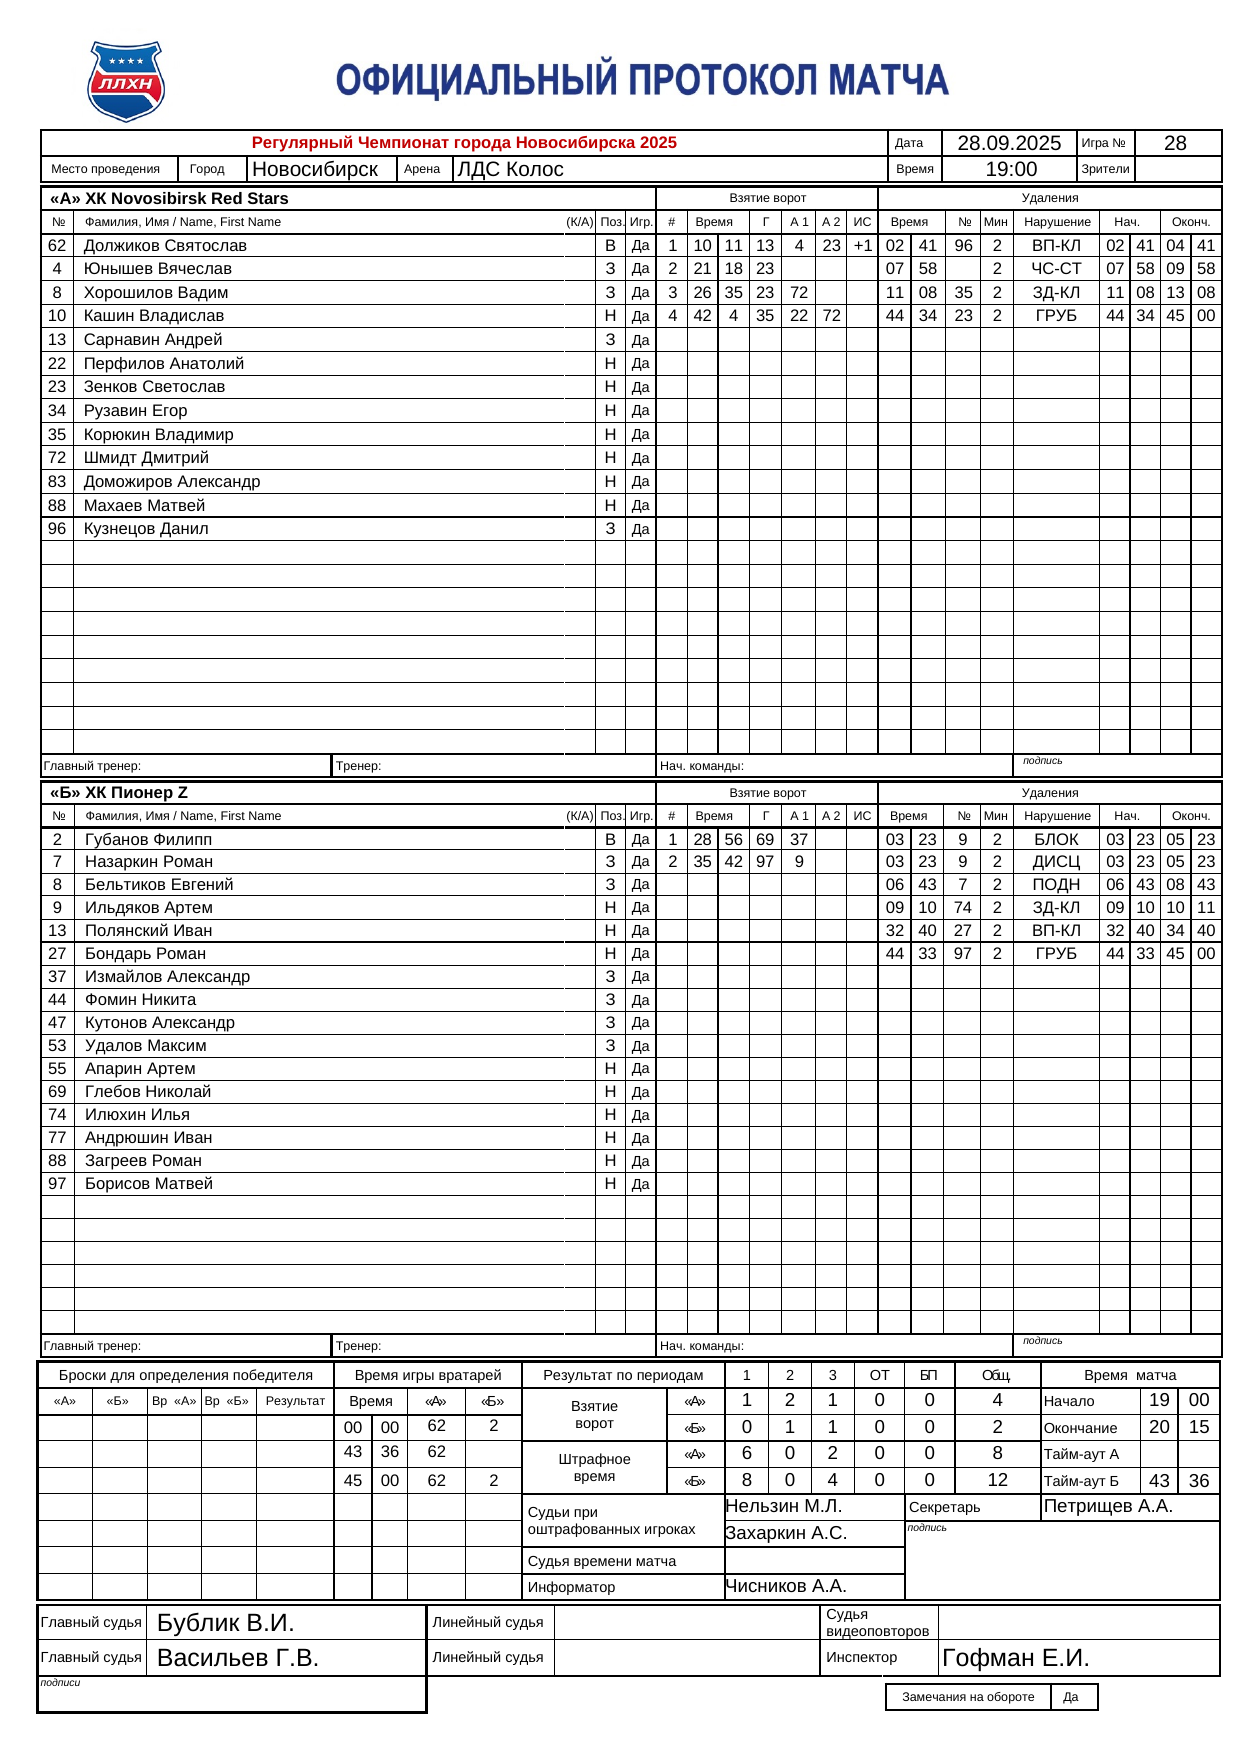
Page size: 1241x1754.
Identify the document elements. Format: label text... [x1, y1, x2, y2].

table_cell 2 [981, 896, 1013, 918]
table_cell [1014, 352, 1099, 374]
table_cell [565, 1035, 595, 1057]
table_cell 13 [42, 920, 74, 941]
table_cell [257, 1468, 333, 1493]
table_cell 45 [1161, 943, 1190, 964]
table_cell 02 [879, 235, 910, 256]
table_cell 23 [912, 850, 943, 872]
table_cell [657, 1012, 687, 1033]
table_cell [257, 1494, 333, 1520]
table_cell [1192, 423, 1221, 445]
table_cell [1014, 683, 1099, 706]
table_cell [879, 376, 910, 398]
table_cell [981, 565, 1013, 587]
table_cell [688, 376, 717, 398]
table_cell [1161, 1127, 1190, 1149]
table_cell [565, 1058, 595, 1079]
table_cell [981, 399, 1013, 422]
table_cell [1014, 518, 1099, 540]
table_cell 2 [981, 235, 1013, 256]
table_cell Чисников А.А. [726, 1575, 904, 1599]
table_cell [1099, 1682, 1220, 1711]
table_cell [750, 730, 781, 753]
table_cell 74 [944, 896, 980, 918]
table_cell [782, 1288, 815, 1310]
table_cell [657, 1150, 687, 1172]
table_cell [944, 1081, 980, 1103]
table_cell [879, 1311, 910, 1333]
table_cell 62 [408, 1416, 465, 1440]
table_cell [1161, 1265, 1190, 1287]
table_cell 27 [944, 920, 980, 941]
table_cell 2 [769, 1389, 811, 1413]
table_cell [74, 588, 564, 611]
table_cell [565, 920, 595, 941]
table_cell 72 [42, 446, 73, 469]
table_cell Да [626, 896, 655, 918]
table_header Броски для определения победителя [39, 1363, 333, 1387]
table_cell [42, 1288, 74, 1310]
table_cell [74, 659, 564, 682]
table_cell 10 [1131, 896, 1160, 918]
table_cell [750, 636, 781, 658]
table_cell [42, 541, 73, 564]
table_cell [688, 399, 717, 422]
table_cell 07 [879, 257, 910, 280]
table_cell [946, 446, 980, 469]
table_cell [750, 423, 781, 445]
table_cell [1100, 1150, 1129, 1172]
table_cell [944, 966, 980, 987]
table_cell «Б» [93, 1389, 147, 1413]
table_cell 3 [657, 281, 687, 303]
table_cell [565, 1173, 595, 1195]
table_cell [1161, 423, 1190, 445]
table_cell [75, 1196, 564, 1218]
table_cell [565, 636, 595, 658]
table_cell [688, 446, 717, 469]
table_cell [657, 730, 687, 753]
table_cell [466, 1441, 521, 1467]
table_cell [466, 1521, 521, 1546]
table_cell 9 [42, 896, 74, 918]
table_cell [847, 1104, 877, 1126]
table_cell [912, 1081, 943, 1103]
table_cell [657, 328, 687, 351]
table_cell [981, 636, 1013, 658]
table_cell [912, 1311, 943, 1333]
table_cell Нач. [1100, 805, 1160, 826]
table_cell [847, 470, 877, 493]
table_cell Да [626, 829, 655, 849]
table_cell [42, 1242, 74, 1264]
table_cell 13 [1161, 281, 1190, 303]
table_cell [912, 518, 945, 540]
table_cell [719, 588, 749, 611]
table_cell [719, 518, 749, 540]
table_cell [847, 541, 877, 564]
table_cell 20 [1141, 1415, 1177, 1440]
table_cell «Б» [668, 1415, 724, 1440]
table_header Регулярный Чемпионат города Новосибирска 2025 [42, 131, 887, 155]
table_cell [912, 966, 943, 987]
table_cell Зенков Светослав [74, 376, 564, 398]
table_cell [816, 1311, 846, 1333]
table_cell Н [596, 494, 625, 516]
table_cell [816, 989, 846, 1011]
table_cell [1192, 1311, 1221, 1333]
table_cell 23 [42, 376, 73, 398]
table_cell [42, 1219, 74, 1241]
table_cell [782, 920, 815, 941]
table_cell Нельзин М.Л. [726, 1495, 904, 1520]
table_cell [750, 588, 781, 611]
table_cell 43 [335, 1441, 371, 1467]
table_cell [1014, 1288, 1099, 1310]
table_cell [912, 446, 945, 469]
table_cell [944, 1058, 980, 1079]
table_cell [816, 1104, 846, 1126]
table_cell [816, 683, 846, 706]
table_cell Полянский Иван [75, 920, 564, 941]
table_cell [1192, 1265, 1221, 1287]
table_cell [42, 588, 73, 611]
table_cell [1161, 1288, 1190, 1310]
table_cell [782, 1058, 815, 1079]
table_cell [1100, 659, 1129, 682]
table_cell 35 [750, 305, 781, 327]
table_cell [565, 1288, 595, 1310]
table_cell [626, 588, 655, 611]
table_cell [750, 920, 781, 941]
table_cell [981, 1012, 1013, 1033]
table_cell [657, 1311, 687, 1333]
table_cell [148, 1468, 201, 1493]
table_cell А 2 [816, 211, 846, 233]
table_cell 41 [1192, 235, 1221, 256]
table_cell [750, 470, 781, 493]
table_cell Измайлов Александр [75, 966, 564, 987]
table_cell [782, 1081, 815, 1103]
table_cell 88 [42, 494, 73, 516]
table_cell [565, 423, 595, 445]
table_cell Начало [1042, 1389, 1140, 1413]
table_cell [782, 1219, 815, 1241]
table_cell [1014, 612, 1099, 634]
table_cell 06 [1100, 874, 1129, 895]
table_cell [1131, 1058, 1160, 1079]
table_cell В [596, 235, 625, 256]
table_cell [1161, 1150, 1190, 1172]
table_cell Н [596, 1150, 625, 1172]
table_cell [202, 1547, 256, 1573]
table_cell [750, 1127, 781, 1149]
table_cell [202, 1574, 256, 1599]
table_cell [1014, 1081, 1099, 1103]
table_cell [596, 588, 625, 611]
table_cell [719, 943, 749, 964]
table_cell [1192, 1058, 1221, 1079]
table_cell [688, 1081, 717, 1103]
table_cell 32 [879, 920, 910, 941]
table_cell [148, 1521, 201, 1546]
table_cell 56 [719, 829, 749, 849]
table_cell Город [179, 157, 246, 181]
table_cell Нарушение [1014, 805, 1099, 826]
table_cell Взятие ворот [523, 1389, 666, 1440]
table_cell Да [626, 920, 655, 941]
table_cell [688, 730, 717, 753]
table_cell [750, 1081, 781, 1103]
table_cell [1131, 328, 1160, 351]
table_cell № [42, 805, 74, 826]
table_cell [1131, 1196, 1160, 1218]
table_cell [946, 707, 980, 729]
table_cell [879, 707, 910, 729]
table_cell [719, 683, 749, 706]
table_cell 15 [1179, 1415, 1219, 1440]
table_cell Да [626, 1127, 655, 1149]
table_cell Кузнецов Данил [74, 518, 564, 540]
table_cell 62 [408, 1441, 465, 1467]
table_cell [657, 966, 687, 987]
table_cell Н [596, 1173, 625, 1195]
table_cell [1161, 494, 1190, 516]
table_cell [750, 1104, 781, 1126]
table_cell [912, 352, 945, 374]
table_cell [981, 730, 1013, 753]
table_cell [1131, 1127, 1160, 1149]
table_cell [1100, 1104, 1129, 1126]
table_cell [688, 1104, 717, 1126]
table_cell [750, 376, 781, 398]
table_cell «А» [39, 1389, 92, 1413]
table_cell [257, 1441, 333, 1467]
table_cell [202, 1441, 256, 1467]
table_cell [719, 1081, 749, 1103]
table_cell [39, 1574, 92, 1599]
table_cell Да [626, 470, 655, 493]
table_cell [1161, 328, 1190, 351]
table_cell [75, 1219, 564, 1241]
table_cell [981, 989, 1013, 1011]
table_cell Н [596, 423, 625, 445]
table_cell [74, 612, 564, 634]
table_cell [816, 446, 846, 469]
table_cell [657, 423, 687, 445]
table_cell [1100, 376, 1129, 398]
table_cell Время [688, 805, 749, 826]
table_cell Да [626, 376, 655, 398]
table_cell Андрюшин Иван [75, 1127, 564, 1149]
table_cell [981, 446, 1013, 469]
table_cell 4 [42, 257, 73, 280]
table_cell [1161, 1104, 1190, 1126]
table_cell Да [626, 494, 655, 516]
table_cell [981, 1173, 1013, 1195]
table_cell 00 [373, 1468, 407, 1493]
table_cell 69 [750, 829, 781, 849]
table_cell [1131, 1173, 1160, 1195]
table_cell [626, 565, 655, 587]
table_cell [257, 1547, 333, 1573]
table_cell [946, 541, 980, 564]
table_cell [782, 966, 815, 987]
table_cell [816, 1058, 846, 1079]
table_cell [879, 1242, 910, 1264]
table_cell [1161, 1012, 1190, 1033]
table_cell Рузавин Егор [74, 399, 564, 422]
table_cell [981, 1150, 1013, 1172]
table_cell [373, 1521, 407, 1546]
table_cell 77 [42, 1127, 74, 1149]
table_cell Да [626, 1081, 655, 1103]
table_cell [912, 636, 945, 658]
table_cell 0 [855, 1389, 904, 1413]
table_cell [596, 1219, 625, 1241]
table_cell 13 [42, 328, 73, 351]
table_cell Должиков Святослав [74, 235, 564, 256]
table_cell (К/А) [565, 805, 595, 826]
table_cell [1161, 659, 1190, 682]
table_cell [657, 707, 687, 729]
table_cell [1192, 1242, 1221, 1264]
table_cell [1192, 1150, 1221, 1172]
table_cell 8 [956, 1442, 1040, 1467]
table_cell [847, 1127, 877, 1149]
table_cell [565, 1127, 595, 1149]
table_cell [750, 518, 781, 540]
table_cell [719, 1242, 749, 1264]
table_cell 1 [769, 1415, 811, 1440]
table_cell [1100, 1058, 1129, 1079]
table_cell [719, 446, 749, 469]
table_cell [688, 1150, 717, 1172]
table_cell [719, 1150, 749, 1172]
table_cell 27 [42, 943, 74, 964]
table_cell [816, 829, 846, 849]
table_cell 21 [688, 257, 717, 280]
table_cell Бондарь Роман [75, 943, 564, 964]
table_cell [782, 659, 815, 682]
table_cell 69 [42, 1081, 74, 1103]
table_cell [946, 328, 980, 351]
table_cell [688, 494, 717, 516]
table_cell [782, 943, 815, 964]
table_cell [879, 1288, 910, 1310]
table_cell [565, 494, 595, 516]
table_cell [74, 683, 564, 706]
table_cell [93, 1547, 147, 1573]
table_header ОТ [855, 1363, 904, 1387]
table_cell [946, 683, 980, 706]
table_cell [1100, 1127, 1129, 1149]
table_cell [596, 1288, 625, 1310]
table_cell 03 [879, 829, 910, 849]
table_cell [719, 659, 749, 682]
table_cell Мин [981, 805, 1013, 826]
table_cell [719, 636, 749, 658]
table_cell Штрафное время [523, 1442, 666, 1493]
table_cell Игр. [626, 211, 655, 233]
table_cell [782, 1012, 815, 1033]
table_cell [912, 1104, 943, 1126]
table_cell [1131, 565, 1160, 587]
table_cell З [596, 257, 625, 280]
table_cell [816, 518, 846, 540]
table_cell Тайм-аут А [1042, 1441, 1140, 1467]
table_cell [847, 1081, 877, 1103]
table_cell [1192, 541, 1221, 564]
table_cell Г [750, 805, 781, 826]
table_cell 2 [981, 281, 1013, 303]
table_cell 58 [1192, 257, 1221, 280]
table_cell 37 [42, 966, 74, 987]
table_cell Перфилов Анатолий [74, 352, 564, 374]
table_cell [1131, 1081, 1160, 1103]
table_cell [148, 1547, 201, 1573]
table_cell [816, 612, 846, 634]
table_cell [981, 470, 1013, 493]
table_cell Новосибирск [248, 157, 396, 181]
table_cell [782, 612, 815, 634]
table_cell [847, 730, 877, 753]
table_cell Оконч. [1161, 211, 1221, 233]
table_cell ЧС-СТ [1014, 257, 1099, 280]
table_cell Вр «А» [148, 1389, 201, 1413]
table_cell [750, 1150, 781, 1172]
table_cell Линейный судья [428, 1606, 554, 1639]
table_cell [565, 943, 595, 964]
table_cell [944, 1012, 980, 1033]
table_cell 4 [782, 235, 815, 256]
table_cell [847, 352, 877, 374]
table_cell [816, 874, 846, 895]
table_cell [912, 1058, 943, 1079]
table_cell 35 [42, 423, 73, 445]
table_cell [912, 1242, 943, 1264]
table_cell [657, 920, 687, 941]
table_cell [816, 920, 846, 941]
table_cell [719, 966, 749, 987]
table_cell Глебов Николай [75, 1081, 564, 1103]
table_cell [565, 305, 595, 327]
table_header 28 [1136, 131, 1221, 155]
table_cell 72 [816, 305, 846, 327]
table_cell [1192, 1288, 1221, 1310]
table_cell [816, 1035, 846, 1057]
table_cell [657, 874, 687, 895]
table_cell [1192, 352, 1221, 374]
table_cell [1131, 1311, 1160, 1333]
table_cell [816, 399, 846, 422]
table_cell 1 [812, 1415, 854, 1440]
table_cell [847, 446, 877, 469]
table_cell [750, 707, 781, 729]
table_cell [847, 966, 877, 987]
table_cell [1161, 541, 1190, 564]
table_cell 23 [946, 305, 980, 327]
table_cell [912, 659, 945, 682]
table_cell [750, 896, 781, 918]
table_cell [626, 1288, 655, 1310]
table_cell Информатор [523, 1575, 724, 1599]
table_cell [981, 352, 1013, 374]
table_cell 62 [42, 235, 73, 256]
table_header 2 [769, 1363, 811, 1387]
table_cell ЗД-КЛ [1014, 281, 1099, 303]
table_cell Да [626, 423, 655, 445]
table_cell [1161, 1196, 1190, 1218]
table_cell А 1 [782, 211, 815, 233]
table_cell [782, 874, 815, 895]
table_cell [946, 423, 980, 445]
table_cell ДИСЦ [1014, 850, 1099, 872]
table_cell [657, 376, 687, 398]
table_cell [565, 235, 595, 256]
table_cell [782, 707, 815, 729]
table_cell 42 [688, 305, 717, 327]
table_cell [1192, 328, 1221, 351]
table_cell [946, 257, 980, 280]
table_cell Время [688, 211, 749, 233]
table_cell 09 [1161, 257, 1190, 280]
table_cell [782, 636, 815, 658]
table_cell 2 [42, 829, 74, 849]
table_cell [816, 966, 846, 987]
table_cell [912, 989, 943, 1011]
table_cell Время [879, 805, 943, 826]
table_cell [1014, 1265, 1099, 1287]
table_cell 40 [1131, 920, 1160, 941]
table_cell З [596, 1012, 625, 1033]
table_cell Игр. [626, 805, 655, 826]
table_cell [981, 659, 1013, 682]
table_cell [657, 470, 687, 493]
table_cell [981, 612, 1013, 634]
table_cell [565, 470, 595, 493]
table_cell З [596, 1035, 625, 1057]
table_cell [981, 1035, 1013, 1057]
table_cell [42, 1311, 74, 1333]
table_cell 1 [657, 235, 687, 256]
table_cell Да [626, 943, 655, 964]
table_cell 55 [42, 1058, 74, 1079]
table_cell [42, 707, 73, 729]
table_cell [912, 565, 945, 587]
table_cell [202, 1468, 256, 1493]
table_cell 26 [688, 281, 717, 303]
table_cell Инспектор [821, 1640, 938, 1675]
table_cell [688, 541, 717, 564]
table_cell [782, 1127, 815, 1149]
table_cell Да [626, 305, 655, 327]
table_cell [1161, 989, 1190, 1011]
table_cell 11 [879, 281, 910, 303]
table_cell 40 [912, 920, 943, 941]
table_cell [202, 1494, 256, 1520]
table_cell [1192, 376, 1221, 398]
table_cell БЛОК [1014, 829, 1099, 849]
table_cell Да [626, 850, 655, 872]
table_cell [565, 257, 595, 280]
table_cell [1192, 730, 1221, 753]
table_cell [879, 1058, 910, 1079]
table_cell [657, 1196, 687, 1218]
table_cell 34 [912, 305, 945, 327]
table_cell подпись [1014, 1335, 1221, 1356]
table_cell [944, 989, 980, 1011]
table_cell [1014, 1242, 1099, 1264]
table_cell [657, 659, 687, 682]
table_cell 1 [812, 1389, 854, 1413]
table_cell ГРУБ [1014, 305, 1099, 327]
table_cell [750, 1288, 781, 1310]
table_cell [847, 943, 877, 964]
table_cell [816, 1288, 846, 1310]
table_cell [688, 659, 717, 682]
table_cell 34 [1131, 305, 1160, 327]
table_cell 43 [912, 874, 943, 895]
table_cell [944, 1104, 980, 1126]
table_cell [879, 470, 910, 493]
table_cell [912, 1012, 943, 1033]
table_cell [750, 943, 781, 964]
table_cell Вр «Б» [202, 1389, 256, 1413]
table_cell [688, 943, 717, 964]
table_cell [565, 1081, 595, 1103]
table_cell Время [879, 211, 945, 233]
table_cell [1100, 1311, 1129, 1333]
table_cell [879, 565, 910, 587]
table_cell [719, 1219, 749, 1241]
table_cell 32 [1100, 920, 1129, 941]
table_cell В [596, 829, 625, 849]
table_cell Сарнавин Андрей [74, 328, 564, 351]
table_cell [719, 423, 749, 445]
table_cell [688, 1127, 717, 1149]
table_cell [816, 328, 846, 351]
table_cell 00 [1179, 1389, 1219, 1413]
table_cell [912, 1173, 943, 1195]
table_cell [596, 1196, 625, 1218]
table_cell З [596, 989, 625, 1011]
table_cell [1192, 1196, 1221, 1218]
table_cell [596, 541, 625, 564]
table_cell 12 [956, 1468, 1040, 1493]
table_cell [688, 966, 717, 987]
table_cell [782, 1196, 815, 1218]
table_cell [335, 1547, 371, 1573]
table_cell Назаркин Роман [75, 850, 564, 872]
table_cell 97 [42, 1173, 74, 1195]
table_cell 07 [1100, 257, 1129, 280]
table_cell 97 [944, 943, 980, 964]
table_cell 2 [981, 943, 1013, 964]
table_cell 11 [1100, 281, 1129, 303]
table_cell [1131, 399, 1160, 422]
table_cell [981, 707, 1013, 729]
table_cell [816, 1265, 846, 1287]
table_cell [1192, 683, 1221, 706]
table_cell [1192, 1104, 1221, 1126]
table_cell [148, 1441, 201, 1467]
table_cell [847, 565, 877, 587]
table_cell [1100, 1173, 1129, 1195]
table_cell [565, 1196, 595, 1218]
table_cell [688, 1173, 717, 1195]
table_cell [1192, 1219, 1221, 1241]
table_cell 2 [466, 1416, 521, 1440]
table_cell [1161, 518, 1190, 540]
table_cell 9 [944, 829, 980, 849]
table_cell [879, 966, 910, 987]
table_cell [657, 565, 687, 587]
table_cell ГРУБ [1014, 943, 1099, 964]
table_cell [981, 1104, 1013, 1126]
table_cell [657, 1265, 687, 1287]
table_header Замечания на обороте [887, 1685, 1050, 1709]
table_cell [1192, 966, 1221, 987]
table_cell [688, 636, 717, 658]
table_cell [74, 707, 564, 729]
table_header «А» ХК Novosibirsk Red Stars [42, 188, 655, 209]
table_header Общ. [956, 1363, 1040, 1387]
table_cell [596, 1265, 625, 1287]
table_cell ИС [847, 805, 877, 826]
table_cell Да [626, 399, 655, 422]
table_cell [1161, 399, 1190, 422]
table_cell [719, 1058, 749, 1079]
table_cell [1192, 399, 1221, 422]
table_cell 23 [1192, 850, 1221, 872]
table_cell [782, 683, 815, 706]
table_cell № [944, 805, 980, 826]
table_cell Н [596, 896, 625, 918]
table_cell [782, 588, 815, 611]
table_cell Главный судья [39, 1640, 146, 1675]
table_cell [1131, 636, 1160, 658]
table_cell [626, 730, 655, 753]
table_cell 1 [726, 1389, 768, 1413]
table_cell [148, 1416, 201, 1440]
table_cell [373, 1574, 407, 1599]
table_cell 13 [750, 235, 781, 256]
table_cell 4 [719, 305, 749, 327]
table_cell [719, 1196, 749, 1218]
table_cell [750, 1058, 781, 1079]
table_cell [816, 1081, 846, 1103]
table_cell Да [626, 257, 655, 280]
table_cell [816, 257, 846, 280]
table_cell [1100, 470, 1129, 493]
table_cell [565, 1104, 595, 1126]
table_cell Главный судья [39, 1606, 146, 1639]
table_cell [42, 1196, 74, 1218]
table_cell [626, 541, 655, 564]
table_cell 44 [42, 989, 74, 1011]
table_cell [626, 659, 655, 682]
table_cell Илюхин Илья [75, 1104, 564, 1126]
table_cell [879, 683, 910, 706]
table_cell [1131, 1035, 1160, 1057]
table_cell [750, 1242, 781, 1264]
table_cell Оконч. [1161, 805, 1221, 826]
table_cell 09 [879, 896, 910, 918]
table_cell «А» [668, 1442, 724, 1467]
table_cell [816, 1242, 846, 1264]
table_cell [981, 423, 1013, 445]
table_cell [847, 1311, 877, 1333]
table_cell [816, 943, 846, 964]
table_cell [688, 470, 717, 493]
table_cell [847, 399, 877, 422]
table_cell А 2 [816, 805, 846, 826]
table_cell Нач. команды: [657, 755, 1012, 776]
table_cell [847, 1242, 877, 1264]
table_cell [719, 1265, 749, 1287]
table_cell [719, 920, 749, 941]
table_cell [657, 1127, 687, 1149]
table_cell [847, 829, 877, 849]
table_cell 09 [1100, 896, 1129, 918]
table_cell Тренер: [333, 1335, 655, 1356]
table_cell [1100, 636, 1129, 658]
table_cell [657, 989, 687, 1011]
table_cell [750, 1196, 781, 1218]
table_cell Тайм-аут Б [1042, 1468, 1140, 1493]
table_cell [1014, 707, 1099, 729]
table_cell Время [889, 157, 941, 181]
table_cell [565, 612, 595, 634]
table_cell [750, 1219, 781, 1241]
table_cell 2 [657, 850, 687, 872]
table_cell 10 [42, 305, 73, 327]
table_cell [816, 494, 846, 516]
table_cell [688, 1265, 717, 1287]
table_cell [565, 683, 595, 706]
table_cell 34 [42, 399, 73, 422]
table_header Игра № [1078, 131, 1134, 155]
table_cell [565, 1150, 595, 1172]
table_cell [1192, 588, 1221, 611]
table_cell Поз. [596, 211, 625, 233]
table_cell [1131, 730, 1160, 753]
table_cell Да [626, 328, 655, 351]
table_cell Бублик В.И. [147, 1606, 425, 1639]
table_cell [688, 1288, 717, 1310]
table_cell [782, 1173, 815, 1195]
table_cell [981, 1196, 1013, 1218]
table_cell 0 [855, 1468, 904, 1493]
table_cell [750, 1173, 781, 1195]
table_cell [750, 494, 781, 516]
table_cell [565, 874, 595, 895]
table_cell 4 [812, 1468, 854, 1493]
table_cell ИС [847, 211, 877, 233]
table_cell Петрищев А.А. [1042, 1495, 1219, 1520]
table_cell 10 [912, 896, 943, 918]
table_cell [1014, 423, 1099, 445]
table_cell [816, 352, 846, 374]
table_cell [1192, 636, 1221, 658]
table_cell 18 [719, 257, 749, 280]
table_cell [1100, 565, 1129, 587]
table_cell [1014, 1012, 1099, 1033]
table_cell [626, 1219, 655, 1241]
table_cell 96 [42, 518, 73, 540]
table_cell 34 [1161, 920, 1190, 941]
table_cell [981, 1127, 1013, 1149]
table_cell 2 [981, 874, 1013, 895]
table_cell 11 [1192, 896, 1221, 918]
table_cell [1131, 1265, 1160, 1287]
table_cell [750, 1265, 781, 1287]
table_cell [657, 399, 687, 422]
table_header БП [905, 1363, 954, 1387]
table_cell [1014, 541, 1099, 564]
table_cell З [596, 518, 625, 540]
table_cell [74, 636, 564, 658]
table_cell Ильдяков Артем [75, 896, 564, 918]
table_cell [816, 730, 846, 753]
table_cell [596, 565, 625, 587]
table_cell [847, 1058, 877, 1079]
table_cell Н [596, 376, 625, 398]
table_cell [688, 896, 717, 918]
table_cell Судья времени матча [523, 1548, 724, 1573]
table_cell [719, 1127, 749, 1149]
table_cell [565, 588, 595, 611]
table_cell [981, 1219, 1013, 1241]
table_cell [816, 850, 846, 872]
table_cell [816, 376, 846, 398]
table_cell Окончание [1042, 1415, 1140, 1440]
table_cell Линейный судья [428, 1640, 554, 1675]
table_cell [565, 707, 595, 729]
table_cell [1161, 1035, 1190, 1057]
table_cell 00 [335, 1416, 371, 1440]
table_cell Да [626, 1035, 655, 1057]
table_cell [1161, 636, 1190, 658]
table_cell [1014, 1173, 1099, 1195]
table_cell [912, 423, 945, 445]
table_cell [912, 1196, 943, 1218]
table_cell [946, 399, 980, 422]
table_cell Борисов Матвей [75, 1173, 564, 1195]
table_cell [847, 707, 877, 729]
table_cell [688, 1035, 717, 1057]
table_cell 35 [719, 281, 749, 303]
table_cell [816, 896, 846, 918]
table_cell [1161, 1058, 1190, 1079]
table_cell [750, 565, 781, 587]
table_cell Да [626, 1173, 655, 1195]
table_cell [565, 966, 595, 987]
table_cell [879, 659, 910, 682]
table_cell 23 [816, 235, 846, 256]
table_cell [1131, 989, 1160, 1011]
table_cell [816, 1196, 846, 1218]
table_cell [1161, 1311, 1190, 1333]
table_cell [565, 659, 595, 682]
table_cell [1131, 1242, 1160, 1264]
table_cell [1100, 730, 1129, 753]
table_header Время игры вратарей [335, 1363, 521, 1387]
table_cell 2 [812, 1442, 854, 1467]
table_cell [879, 541, 910, 564]
table_cell [879, 636, 910, 658]
table_cell [719, 328, 749, 351]
table_cell 00 [373, 1416, 407, 1440]
table_cell [688, 612, 717, 634]
table_cell Фамилия, Имя / Name, First Name [74, 211, 565, 233]
table_cell [657, 636, 687, 658]
table_cell [75, 1265, 564, 1287]
table_cell [1131, 470, 1160, 493]
table_cell [1192, 1127, 1221, 1149]
table_cell [1161, 1219, 1190, 1241]
table_cell (К/А) [565, 211, 595, 233]
table_cell [879, 494, 910, 516]
table_cell 43 [1141, 1468, 1177, 1493]
table_cell 45 [335, 1468, 371, 1493]
table_cell 44 [1100, 305, 1129, 327]
table_cell [596, 730, 625, 753]
table_cell [1192, 659, 1221, 682]
table_cell [1100, 1219, 1129, 1241]
table_cell [981, 376, 1013, 398]
table_cell [782, 1035, 815, 1057]
table_cell 0 [769, 1442, 811, 1467]
table_cell Г [750, 211, 781, 233]
table_cell [879, 612, 910, 634]
table_cell [944, 1311, 980, 1333]
table_cell [847, 1265, 877, 1287]
table_cell 2 [981, 920, 1013, 941]
table_cell Нач. команды: [657, 1335, 1012, 1356]
table_cell [944, 1127, 980, 1149]
table_cell [1014, 470, 1099, 493]
table_cell Да [626, 1058, 655, 1079]
table_cell [565, 376, 595, 398]
table_cell [946, 588, 980, 611]
table_cell [912, 730, 945, 753]
table_cell [1014, 588, 1099, 611]
table_cell [1100, 1035, 1129, 1057]
table_cell [1014, 659, 1099, 682]
table_cell 33 [1131, 943, 1160, 964]
table_cell 4 [657, 305, 687, 327]
table_cell [657, 1104, 687, 1126]
table_cell [1131, 423, 1160, 445]
table_cell [657, 943, 687, 964]
table_cell [408, 1521, 465, 1546]
table_cell [1131, 683, 1160, 706]
table_header Удаления [879, 188, 1221, 209]
table_cell 2 [981, 257, 1013, 280]
table_cell [946, 518, 980, 540]
table_header 3 [812, 1363, 854, 1387]
table_cell [719, 1104, 749, 1126]
table_cell Результат [257, 1389, 333, 1413]
table_cell [946, 376, 980, 398]
table_cell [981, 588, 1013, 611]
table_cell [1014, 1035, 1099, 1057]
table_cell 23 [1192, 829, 1221, 849]
table_cell [847, 305, 877, 327]
table_cell [1161, 352, 1190, 374]
table_cell [1131, 446, 1160, 469]
table_cell [847, 659, 877, 682]
table_cell Судьи при оштрафованных игроках [523, 1495, 724, 1546]
table_cell [879, 989, 910, 1011]
table_cell [75, 1242, 564, 1264]
table_cell 19:00 [943, 157, 1076, 181]
table_cell [1161, 376, 1190, 398]
table_cell Судья видеоповторов [821, 1606, 938, 1639]
table_cell [847, 1288, 877, 1310]
table_cell Да [626, 518, 655, 540]
table_cell [750, 659, 781, 682]
table_cell [1161, 612, 1190, 634]
table_cell ПОДН [1014, 874, 1099, 895]
table_cell [39, 1416, 92, 1440]
table_cell Арена [398, 157, 452, 181]
table_cell 74 [42, 1104, 74, 1126]
table_cell [1100, 541, 1129, 564]
table_cell 36 [373, 1441, 407, 1467]
table_cell 2 [956, 1415, 1040, 1440]
table_cell [981, 1265, 1013, 1287]
table_cell [39, 1468, 92, 1493]
table_cell № [946, 211, 980, 233]
table_cell 6 [726, 1442, 768, 1467]
table_cell 33 [912, 943, 943, 964]
table_cell [1161, 446, 1190, 469]
table_cell 11 [719, 235, 749, 256]
table_cell 0 [726, 1415, 768, 1440]
table_cell [657, 1219, 687, 1241]
table_cell [626, 1265, 655, 1287]
table_cell [626, 683, 655, 706]
table_cell [847, 1035, 877, 1057]
table_cell [847, 1150, 877, 1172]
table_cell [847, 257, 877, 280]
table_cell [93, 1468, 147, 1493]
table_cell [912, 1127, 943, 1149]
table_cell [1192, 1035, 1221, 1057]
table_cell [466, 1547, 521, 1573]
table_cell 23 [750, 281, 781, 303]
table_cell З [596, 850, 625, 872]
table_cell Нарушение [1014, 211, 1099, 233]
table_cell [657, 518, 687, 540]
table_cell [565, 1265, 595, 1287]
table_cell Н [596, 1058, 625, 1079]
table_cell 44 [879, 305, 910, 327]
table_cell [657, 1058, 687, 1079]
table_cell 8 [726, 1468, 768, 1493]
table_cell 88 [42, 1150, 74, 1172]
table_cell [1141, 1441, 1177, 1467]
table_cell 22 [782, 305, 815, 327]
table_cell [1131, 1288, 1160, 1310]
table_cell [719, 1173, 749, 1195]
table_cell 43 [1131, 874, 1160, 895]
table_cell [657, 683, 687, 706]
table_cell [657, 1173, 687, 1195]
table_cell «Б » [466, 1389, 521, 1413]
table_cell [879, 1127, 910, 1149]
table_header «Б» ХК Пионер Z [42, 783, 655, 803]
table_cell [912, 1288, 943, 1310]
table_cell [816, 541, 846, 564]
table_cell Нач. [1100, 211, 1160, 233]
table_cell ЛДС Колос [454, 157, 887, 181]
table_cell 44 [1100, 943, 1129, 964]
table_cell [946, 612, 980, 634]
table_cell 23 [1131, 829, 1160, 849]
table_cell [879, 1081, 910, 1103]
table_cell [879, 423, 910, 445]
table_cell 36 [1179, 1468, 1219, 1493]
table_cell [1014, 1311, 1099, 1333]
table_cell [912, 328, 945, 351]
table_cell [1136, 157, 1221, 181]
table_cell [1161, 966, 1190, 987]
table_cell 05 [1161, 829, 1190, 849]
table_cell 28 [688, 829, 717, 849]
table_cell [946, 565, 980, 587]
table_cell 08 [1192, 281, 1221, 303]
table_cell А 1 [782, 805, 815, 826]
table_cell [1131, 1104, 1160, 1126]
table_cell [847, 423, 877, 445]
table_cell [1161, 470, 1190, 493]
table_cell [596, 1242, 625, 1264]
table_cell [688, 920, 717, 941]
table_cell [565, 1242, 595, 1264]
table_cell 22 [42, 352, 73, 374]
table_cell [912, 1265, 943, 1287]
table_cell 23 [912, 829, 943, 849]
table_cell [1131, 1012, 1160, 1033]
table_cell [688, 588, 717, 611]
table_cell 83 [42, 470, 73, 493]
table_cell Поз. [596, 805, 625, 826]
table_cell Шмидт Дмитрий [74, 446, 564, 469]
table_cell [1014, 1196, 1099, 1218]
table_cell [879, 730, 910, 753]
table_cell [657, 1081, 687, 1103]
table_cell [626, 1196, 655, 1218]
table_cell [42, 612, 73, 634]
table_cell Зрители [1078, 157, 1134, 181]
table_cell 03 [1100, 829, 1129, 849]
table_cell [1100, 1081, 1129, 1103]
table_cell [565, 518, 595, 540]
table_cell Главный тренер: [42, 1335, 330, 1356]
table_cell [1131, 659, 1160, 682]
table_cell [555, 1640, 819, 1675]
table_cell [596, 636, 625, 658]
table_cell [847, 989, 877, 1011]
table_cell [816, 565, 846, 587]
table_cell [565, 399, 595, 422]
table_cell [981, 541, 1013, 564]
table_cell [1131, 588, 1160, 611]
table_cell [847, 1173, 877, 1195]
table_cell 08 [912, 281, 945, 303]
table_cell «А» [408, 1389, 465, 1413]
table_cell [912, 399, 945, 422]
table_cell Н [596, 943, 625, 964]
table_cell Место проведения [42, 157, 177, 181]
table_cell [944, 1173, 980, 1195]
table_cell [782, 730, 815, 753]
table_cell [816, 1173, 846, 1195]
table_cell [1192, 1012, 1221, 1033]
table_cell [626, 707, 655, 729]
table_cell 2 [981, 850, 1013, 872]
table_cell [555, 1606, 819, 1639]
table_cell [719, 470, 749, 493]
table_cell [688, 1012, 717, 1033]
table_cell [1100, 423, 1129, 445]
table_cell [912, 1035, 943, 1057]
table_cell Кутонов Александр [75, 1012, 564, 1033]
table_cell [946, 494, 980, 516]
table_cell [657, 352, 687, 374]
table_cell [1100, 328, 1129, 351]
table_cell [688, 874, 717, 895]
table_cell [688, 989, 717, 1011]
table_cell [42, 1265, 74, 1287]
table_cell 42 [719, 850, 749, 872]
table_cell [719, 352, 749, 374]
table_cell 7 [42, 850, 74, 872]
table_cell [1014, 1058, 1099, 1079]
table_cell [847, 1196, 877, 1218]
table_cell 0 [905, 1442, 954, 1467]
table_cell [565, 730, 595, 753]
table_cell [782, 896, 815, 918]
table_cell 58 [1131, 257, 1160, 280]
table_cell [688, 518, 717, 540]
table_cell 1 [657, 829, 687, 849]
table_header 1 [726, 1363, 768, 1387]
table_cell [1100, 683, 1129, 706]
table_cell [1131, 966, 1160, 987]
table_cell [782, 518, 815, 540]
table_cell [782, 1265, 815, 1287]
table_cell Н [596, 920, 625, 941]
table_cell [1161, 565, 1190, 587]
table_cell [1014, 1219, 1099, 1241]
table_cell [1179, 1441, 1219, 1467]
table_cell [879, 1219, 910, 1241]
table_cell Да [626, 352, 655, 374]
table_cell [93, 1494, 147, 1520]
table_cell [944, 1035, 980, 1057]
table_cell [688, 1219, 717, 1241]
table_cell [782, 446, 815, 469]
table_cell ВП-КЛ [1014, 920, 1099, 941]
table_cell [565, 850, 595, 872]
table_cell [1131, 518, 1160, 540]
table_cell [1131, 707, 1160, 729]
table_cell [1131, 541, 1160, 564]
table_cell [782, 1311, 815, 1333]
table_cell [879, 588, 910, 611]
table_cell 37 [782, 829, 815, 849]
table_cell Апарин Артем [75, 1058, 564, 1079]
table_cell 8 [42, 281, 73, 303]
table_cell [750, 683, 781, 706]
table_cell [657, 494, 687, 516]
table_cell 43 [1192, 874, 1221, 895]
table_cell [816, 1150, 846, 1172]
table_cell Хорошилов Вадим [74, 281, 564, 303]
table_cell [879, 1150, 910, 1172]
table_cell [782, 1104, 815, 1126]
table_header Взятие ворот [657, 188, 877, 209]
table_cell [688, 1242, 717, 1264]
table_cell [782, 328, 815, 351]
table_cell Юнышев Вячеслав [74, 257, 564, 280]
table_cell [782, 399, 815, 422]
table_cell [1161, 730, 1190, 753]
table_cell [148, 1494, 201, 1520]
table_cell [912, 541, 945, 564]
table_cell 2 [981, 305, 1013, 327]
table_cell [944, 1196, 980, 1218]
table_cell 7 [944, 874, 980, 895]
table_cell [1131, 1150, 1160, 1172]
table_cell [1100, 966, 1129, 987]
table_cell [782, 541, 815, 564]
table_cell Фомин Никита [75, 989, 564, 1011]
table_cell [688, 707, 717, 729]
table_cell Мин [981, 211, 1013, 233]
table_cell [719, 494, 749, 516]
table_cell [1014, 966, 1099, 987]
table_cell [782, 1150, 815, 1172]
table_cell [565, 829, 595, 849]
table_cell [750, 1311, 781, 1333]
table_cell ЗД-КЛ [1014, 896, 1099, 918]
table_cell [565, 328, 595, 351]
table_cell [946, 730, 980, 753]
table_cell [816, 470, 846, 493]
table_header Результат по периодам [523, 1363, 724, 1387]
table_cell [847, 588, 877, 611]
table_cell 08 [1161, 874, 1190, 895]
table_cell [1192, 707, 1221, 729]
table_cell 04 [1161, 235, 1190, 256]
table_cell [981, 683, 1013, 706]
table_cell [42, 659, 73, 682]
table_cell [1100, 352, 1129, 374]
table_cell [373, 1494, 407, 1520]
table_cell [565, 281, 595, 303]
table_cell [1192, 612, 1221, 634]
table_cell [657, 1242, 687, 1264]
table_cell [912, 683, 945, 706]
table_cell Тренер: [333, 755, 655, 776]
table_cell [565, 1012, 595, 1033]
table_cell [816, 281, 846, 303]
table_cell [565, 541, 595, 564]
table_cell [1014, 494, 1099, 516]
table_cell [879, 328, 910, 351]
table_cell Да [626, 874, 655, 895]
table_cell [782, 257, 815, 280]
table_cell 0 [855, 1442, 904, 1467]
table_cell [1161, 1242, 1190, 1264]
table_cell [750, 966, 781, 987]
table_cell [626, 612, 655, 634]
table_cell [335, 1521, 371, 1546]
table_cell [75, 1288, 564, 1310]
table_cell [847, 612, 877, 634]
table_cell [750, 446, 781, 469]
table_cell [944, 1265, 980, 1287]
table_cell [1100, 1012, 1129, 1033]
table_cell [74, 541, 564, 564]
table_cell [408, 1547, 465, 1573]
table_cell 97 [750, 850, 781, 872]
table_cell Корюкин Владимир [74, 423, 564, 445]
table_cell [750, 874, 781, 895]
table_cell Да [626, 1104, 655, 1126]
table_cell [626, 1311, 655, 1333]
table_cell [335, 1494, 371, 1520]
table_cell [688, 683, 717, 706]
table_cell [981, 328, 1013, 351]
table_cell [1192, 1081, 1221, 1103]
table_cell 2 [981, 829, 1013, 849]
table_cell З [596, 328, 625, 351]
table_cell Да [626, 989, 655, 1011]
table_cell [1161, 707, 1190, 729]
table_cell [688, 352, 717, 374]
table_cell 08 [1131, 281, 1160, 303]
table_cell [1192, 989, 1221, 1011]
table_cell [565, 1219, 595, 1241]
table_cell [1161, 1173, 1190, 1195]
table_cell [981, 1058, 1013, 1079]
table_cell [719, 1035, 749, 1057]
table_cell [1014, 730, 1099, 753]
table_cell [74, 730, 564, 753]
table_cell Да [626, 281, 655, 303]
table_cell Да [626, 235, 655, 256]
table_cell [912, 707, 945, 729]
picture [5, 28, 1179, 129]
table_cell [657, 541, 687, 564]
table_cell [1014, 1150, 1099, 1172]
table_cell [688, 423, 717, 445]
table_cell [657, 446, 687, 469]
table_cell [847, 494, 877, 516]
table_cell [565, 989, 595, 1011]
table_cell [719, 376, 749, 398]
table_cell 10 [1161, 896, 1190, 918]
table_cell [816, 1127, 846, 1149]
table_cell [1014, 565, 1099, 587]
table_cell З [596, 874, 625, 895]
table_cell [408, 1494, 465, 1520]
table_cell 62 [408, 1468, 465, 1493]
table_cell [816, 423, 846, 445]
table_cell [981, 494, 1013, 516]
table_cell Н [596, 1081, 625, 1103]
table_cell [981, 1311, 1013, 1333]
table_cell [719, 1012, 749, 1033]
table_cell 53 [42, 1035, 74, 1057]
table_cell [93, 1416, 147, 1440]
table_cell [879, 1104, 910, 1126]
table_cell [847, 376, 877, 398]
table_cell 96 [946, 235, 980, 256]
table_cell [816, 707, 846, 729]
table_cell [750, 612, 781, 634]
table_cell [750, 399, 781, 422]
table_cell 35 [946, 281, 980, 303]
table_cell [879, 446, 910, 469]
table_cell [719, 989, 749, 1011]
table_cell [657, 612, 687, 634]
table_cell [1014, 376, 1099, 398]
table_cell [1100, 707, 1129, 729]
table_cell «А» [668, 1389, 724, 1413]
table_cell [257, 1521, 333, 1546]
table_cell [1100, 518, 1129, 540]
table_cell [946, 659, 980, 682]
table_cell [719, 399, 749, 422]
table_cell [335, 1574, 371, 1599]
table_cell [782, 376, 815, 398]
table_cell [847, 920, 877, 941]
table_header 28.09.2025 [943, 131, 1076, 155]
table_cell 44 [879, 943, 910, 964]
table_cell Н [596, 305, 625, 327]
table_cell [981, 1288, 1013, 1310]
table_cell [626, 636, 655, 658]
table_cell [719, 1288, 749, 1310]
table_cell 23 [1131, 850, 1160, 872]
table_cell [1100, 1242, 1129, 1264]
table_cell Да [626, 1012, 655, 1033]
table_cell [596, 659, 625, 682]
table_cell подпись [1014, 755, 1221, 776]
table_cell [912, 588, 945, 611]
table_cell 03 [879, 850, 910, 872]
table_cell [688, 1196, 717, 1218]
table_cell [912, 1150, 943, 1172]
table_cell 41 [1131, 235, 1160, 256]
table_cell Время [335, 1389, 407, 1413]
table_cell [1192, 518, 1221, 540]
table_cell [1014, 636, 1099, 658]
table_cell 10 [688, 235, 717, 256]
table_cell [879, 352, 910, 374]
table_cell [657, 1288, 687, 1310]
table_cell [719, 541, 749, 564]
table_cell Захаркин А.С. [726, 1521, 904, 1546]
table_cell [847, 874, 877, 895]
table_cell [912, 376, 945, 398]
table_cell 0 [905, 1389, 954, 1413]
table_cell [782, 423, 815, 445]
table_cell [782, 352, 815, 374]
table_cell 05 [1161, 850, 1190, 872]
table_cell [750, 352, 781, 374]
table_cell [596, 1311, 625, 1333]
table_cell [1100, 1265, 1129, 1287]
table_cell ВП-КЛ [1014, 235, 1099, 256]
table_cell # [657, 805, 687, 826]
table_cell Кашин Владислав [74, 305, 564, 327]
table_cell [1131, 1219, 1160, 1241]
table_cell [782, 494, 815, 516]
table_cell [946, 352, 980, 374]
table_cell 35 [688, 850, 717, 872]
table_cell [596, 612, 625, 634]
table_cell [39, 1521, 92, 1546]
table_cell [981, 518, 1013, 540]
table_cell [1131, 494, 1160, 516]
table_cell 40 [1192, 920, 1221, 941]
table_cell [816, 1219, 846, 1241]
table_cell [1014, 1104, 1099, 1126]
table_cell [726, 1548, 904, 1573]
table_cell [719, 896, 749, 918]
table_header Дата [889, 131, 941, 155]
table_cell [847, 850, 877, 872]
table_cell 19 [1141, 1389, 1177, 1413]
table_cell подписи [39, 1677, 425, 1711]
table_cell Н [596, 446, 625, 469]
table_cell [981, 966, 1013, 987]
table_cell 72 [782, 281, 815, 303]
table_cell 00 [1192, 943, 1221, 964]
table_cell [816, 1012, 846, 1033]
table_cell [466, 1494, 521, 1520]
table_cell [39, 1441, 92, 1467]
table_cell [565, 352, 595, 374]
table_cell [879, 399, 910, 422]
table_cell Фамилия, Имя / Name, First Name [75, 805, 565, 826]
table_cell [847, 683, 877, 706]
table_cell [1100, 588, 1129, 611]
table_cell [1131, 376, 1160, 398]
table_cell [1014, 399, 1099, 422]
table_cell Удалов Максим [75, 1035, 564, 1057]
table_header Время матча [1042, 1363, 1219, 1387]
table_cell [750, 1035, 781, 1057]
table_cell [1192, 446, 1221, 469]
table_header Удаления [879, 783, 1221, 803]
table_cell [1100, 989, 1129, 1011]
table_cell [1100, 446, 1129, 469]
table_cell [1014, 328, 1099, 351]
table_cell [750, 989, 781, 1011]
table_cell [93, 1521, 147, 1546]
table_cell [944, 1242, 980, 1264]
table_cell № [42, 211, 73, 233]
table_cell [688, 1311, 717, 1333]
table_cell [74, 565, 564, 587]
table_cell Да [626, 446, 655, 469]
table_cell [1161, 1081, 1190, 1103]
table_cell Н [596, 352, 625, 374]
table_cell [912, 494, 945, 516]
table_cell [42, 636, 73, 658]
table_cell [1100, 612, 1129, 634]
table_cell [719, 1311, 749, 1333]
table_cell [782, 989, 815, 1011]
table_cell [883, 1677, 1220, 1681]
table_cell [847, 1219, 877, 1241]
table_cell [596, 707, 625, 729]
table_cell 47 [42, 1012, 74, 1033]
table_cell [657, 1035, 687, 1057]
table_cell [1161, 683, 1190, 706]
table_header Взятие ворот [657, 783, 877, 803]
table_cell [944, 1150, 980, 1172]
table_cell Н [596, 1127, 625, 1149]
table_cell [39, 1494, 92, 1520]
table_cell [148, 1574, 201, 1599]
table_cell [688, 328, 717, 351]
table_cell 2 [466, 1468, 521, 1493]
table_cell [93, 1574, 147, 1599]
table_cell [944, 1288, 980, 1310]
table_cell Н [596, 1104, 625, 1126]
table_cell [912, 612, 945, 634]
table_cell [879, 1196, 910, 1218]
table_cell [847, 328, 877, 351]
table_cell [42, 683, 73, 706]
table_cell [596, 683, 625, 706]
table_cell Да [626, 1150, 655, 1172]
table_cell [1014, 989, 1099, 1011]
table_cell [981, 1081, 1013, 1103]
table_cell [657, 588, 687, 611]
table_cell З [596, 281, 625, 303]
table_cell 23 [750, 257, 781, 280]
table_cell [565, 1311, 595, 1333]
table_cell [782, 1242, 815, 1264]
table_cell [879, 1173, 910, 1195]
table_cell [981, 1242, 1013, 1264]
table_cell [782, 470, 815, 493]
table_cell [719, 730, 749, 753]
table_cell Доможиров Александр [74, 470, 564, 493]
table_cell [202, 1416, 256, 1440]
table_cell [1192, 1173, 1221, 1195]
table_cell [688, 1058, 717, 1079]
table_cell [1100, 399, 1129, 422]
table_cell 0 [905, 1415, 954, 1440]
table_cell [750, 541, 781, 564]
table_cell [1131, 352, 1160, 374]
table_cell 2 [657, 257, 687, 280]
table_header Да [1052, 1685, 1097, 1709]
table_cell 0 [855, 1415, 904, 1440]
table_cell [202, 1521, 256, 1546]
table_cell 45 [1161, 305, 1190, 327]
table_cell [946, 470, 980, 493]
table_cell [847, 636, 877, 658]
table_cell [1192, 470, 1221, 493]
table_cell [719, 874, 749, 895]
table_cell [466, 1574, 521, 1599]
table_cell 9 [782, 850, 815, 872]
table_cell Главный тренер: [42, 755, 330, 776]
table_cell [879, 1012, 910, 1033]
table_cell [428, 1677, 882, 1711]
table_cell [719, 565, 749, 587]
table_cell [75, 1311, 564, 1333]
table_cell 41 [912, 235, 945, 256]
table_cell Загреев Роман [75, 1150, 564, 1172]
table_cell [879, 1265, 910, 1287]
table_cell [750, 1012, 781, 1033]
table_cell [847, 281, 877, 303]
table_cell Н [596, 399, 625, 422]
table_cell Бельтиков Евгений [75, 874, 564, 895]
table_cell [93, 1441, 147, 1467]
table_cell [657, 896, 687, 918]
table_cell [847, 896, 877, 918]
table_cell [565, 446, 595, 469]
table_cell [912, 470, 945, 493]
table_cell [257, 1416, 333, 1440]
table_cell 03 [1100, 850, 1129, 872]
table_cell [373, 1547, 407, 1573]
table_cell [626, 1242, 655, 1264]
table_cell 02 [1100, 235, 1129, 256]
table_cell [816, 659, 846, 682]
table_cell [1014, 446, 1099, 469]
table_cell [782, 565, 815, 587]
table_cell 4 [956, 1389, 1040, 1413]
table_cell +1 [847, 235, 877, 256]
table_cell 58 [912, 257, 945, 280]
table_cell [257, 1574, 333, 1599]
table_cell [1014, 1127, 1099, 1149]
table_cell 0 [905, 1468, 954, 1493]
table_cell Да [626, 966, 655, 987]
table_cell 9 [944, 850, 980, 872]
table_cell [816, 636, 846, 658]
table_cell Махаев Матвей [74, 494, 564, 516]
table_cell «Б» [668, 1468, 724, 1493]
table_cell Васильев Г.В. [147, 1640, 425, 1675]
table_cell Губанов Филипп [75, 829, 564, 849]
table_cell [946, 636, 980, 658]
table_cell [1192, 494, 1221, 516]
table_cell З [596, 966, 625, 987]
table_cell 8 [42, 874, 74, 895]
table_cell # [657, 211, 687, 233]
table_cell [688, 565, 717, 587]
table_cell подпись [906, 1522, 1219, 1599]
table_cell [565, 896, 595, 918]
table_cell [750, 328, 781, 351]
table_cell [847, 518, 877, 540]
table_cell [939, 1606, 1219, 1639]
table_cell 0 [769, 1468, 811, 1493]
table_cell [1100, 1196, 1129, 1218]
table_cell [847, 1012, 877, 1033]
table_cell [1131, 612, 1160, 634]
table_cell [1100, 1288, 1129, 1310]
table_cell 00 [1192, 305, 1221, 327]
table_cell [565, 565, 595, 587]
table_cell Секретарь [906, 1495, 1040, 1520]
table_cell 06 [879, 874, 910, 895]
table_cell [1100, 494, 1129, 516]
table_cell [816, 588, 846, 611]
table_cell [719, 707, 749, 729]
table_cell [39, 1547, 92, 1573]
table_cell [1161, 588, 1190, 611]
table_cell [1192, 565, 1221, 587]
table_cell [719, 612, 749, 634]
table_cell [879, 518, 910, 540]
table_cell [408, 1574, 465, 1599]
table_cell [879, 1035, 910, 1057]
table_cell Гофман Е.И. [939, 1640, 1219, 1675]
table_cell [42, 730, 73, 753]
table_cell [944, 1219, 980, 1241]
table_cell Н [596, 470, 625, 493]
table_cell [912, 1219, 943, 1241]
table_cell [42, 565, 73, 587]
